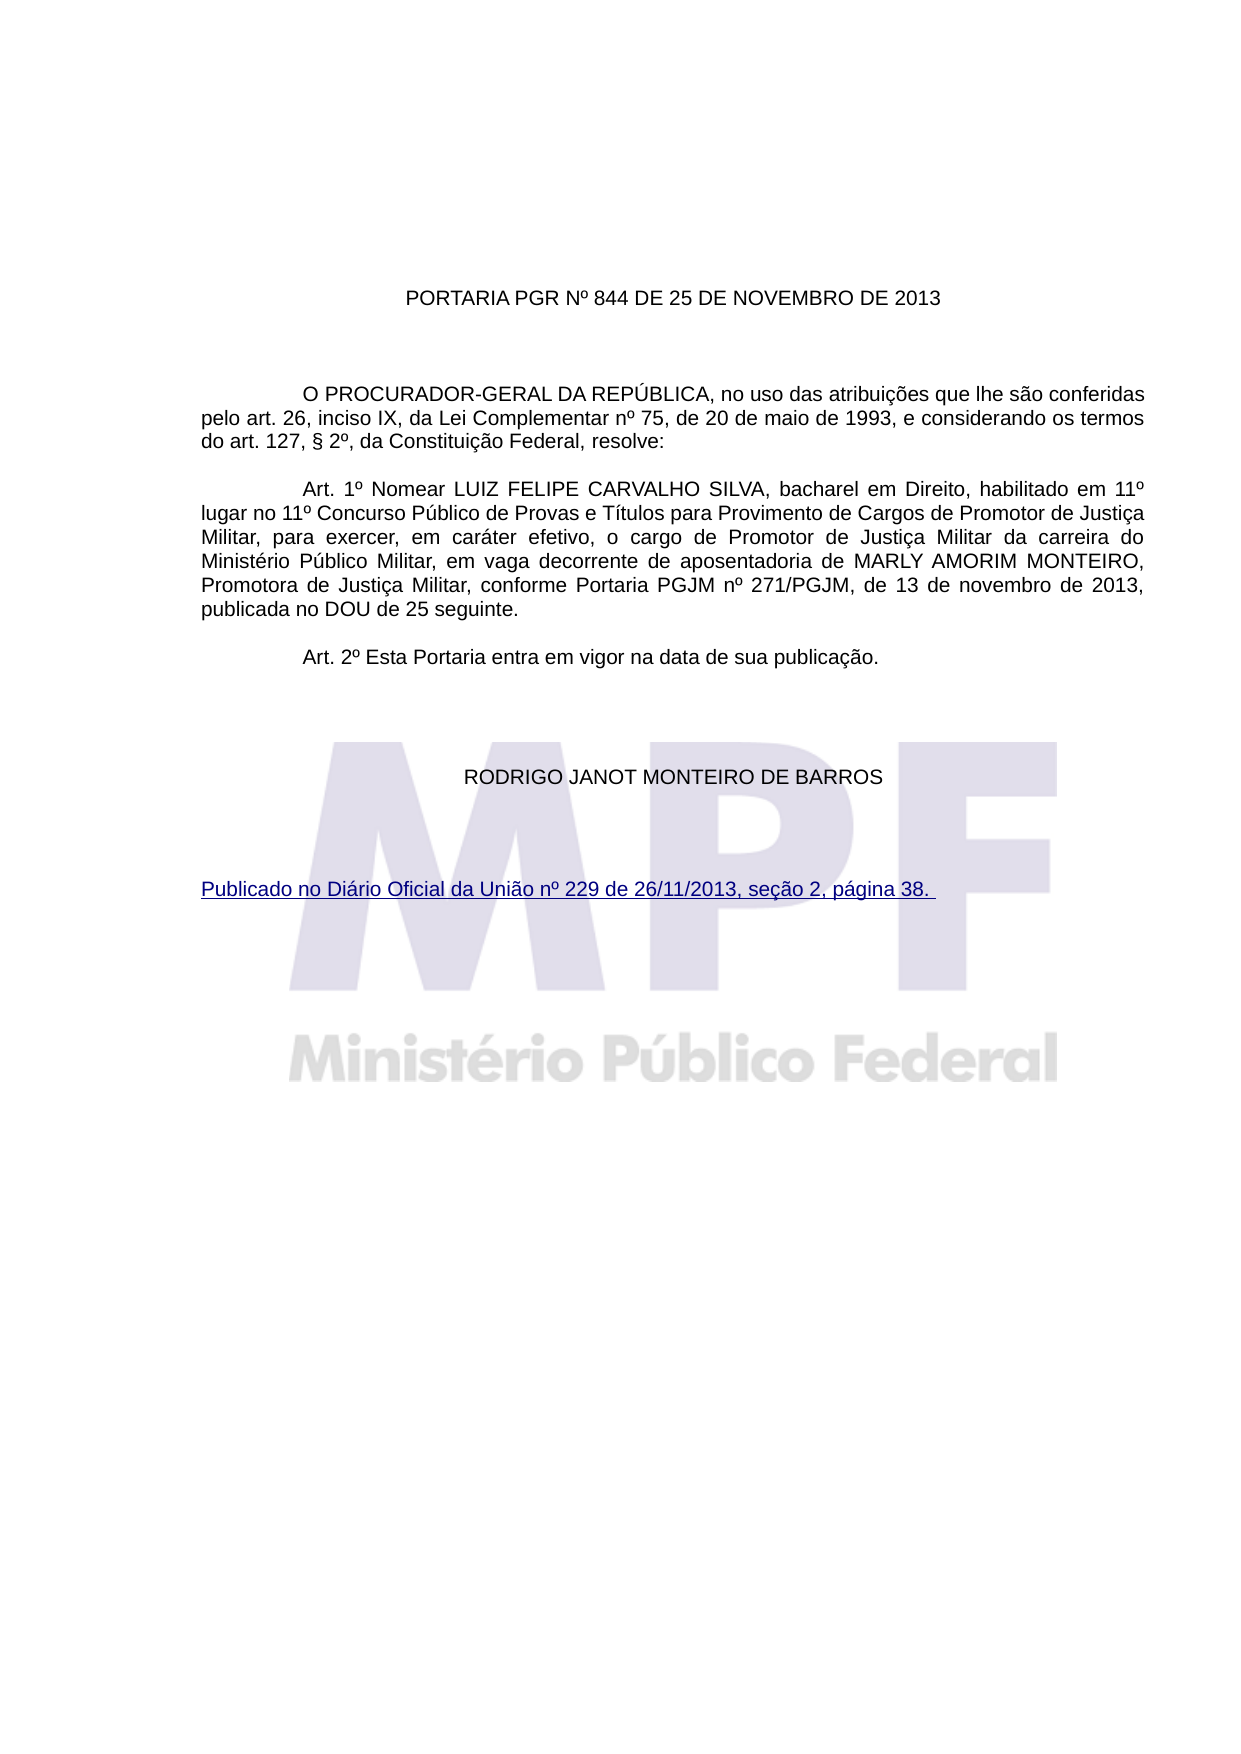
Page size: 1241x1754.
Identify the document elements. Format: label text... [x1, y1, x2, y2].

text Art. 1º Nomear LUIZ FELIPE CARVALHO SILVA, bacharel em Direito, habilitado em 11º lugar no 11º Concurso Público de Provas e Títulos para Provimento de Cargos de Promotor de Justiça Militar, para exercer, em caráter efetivo, o cargo de Promotor de Justiça Militar da carreira do Ministério Público Militar, em vaga decorrente de aposentadoria de MARLY AMORIM MONTEIRO, Promotora de Justiça Militar, conforme Portaria PGJM nº 271/PGJM, de 13 de novembro de 2013, publicada no DOU de 25 seguinte. [201, 477, 1146, 621]
text O PROCURADOR-GERAL DA REPÚBLICA, no uso das atribuições que lhe são conferidas pelo art. 26, inciso IX, da Lei Complementar nº 75, de 20 de maio de 1993, e considerando os termos do art. 127, § 2º, da Constituição Federal, resolve: [201, 381, 1146, 453]
text Art. 2º Esta Portaria entra em vigor na data de sua publicação. [201, 645, 1146, 669]
picture [289, 742, 1057, 765]
text RODRIGO JANOT MONTEIRO DE BARROS [201, 765, 1146, 789]
text PORTARIA PGR Nº 844 DE 25 DE NOVEMBRO DE 2013 [201, 286, 1146, 309]
picture [289, 789, 1057, 877]
picture [289, 901, 1057, 1082]
text Publicado no Diário Oficial da União nº 229 de 26/11/2013, seção 2, página 38. [201, 877, 1146, 901]
